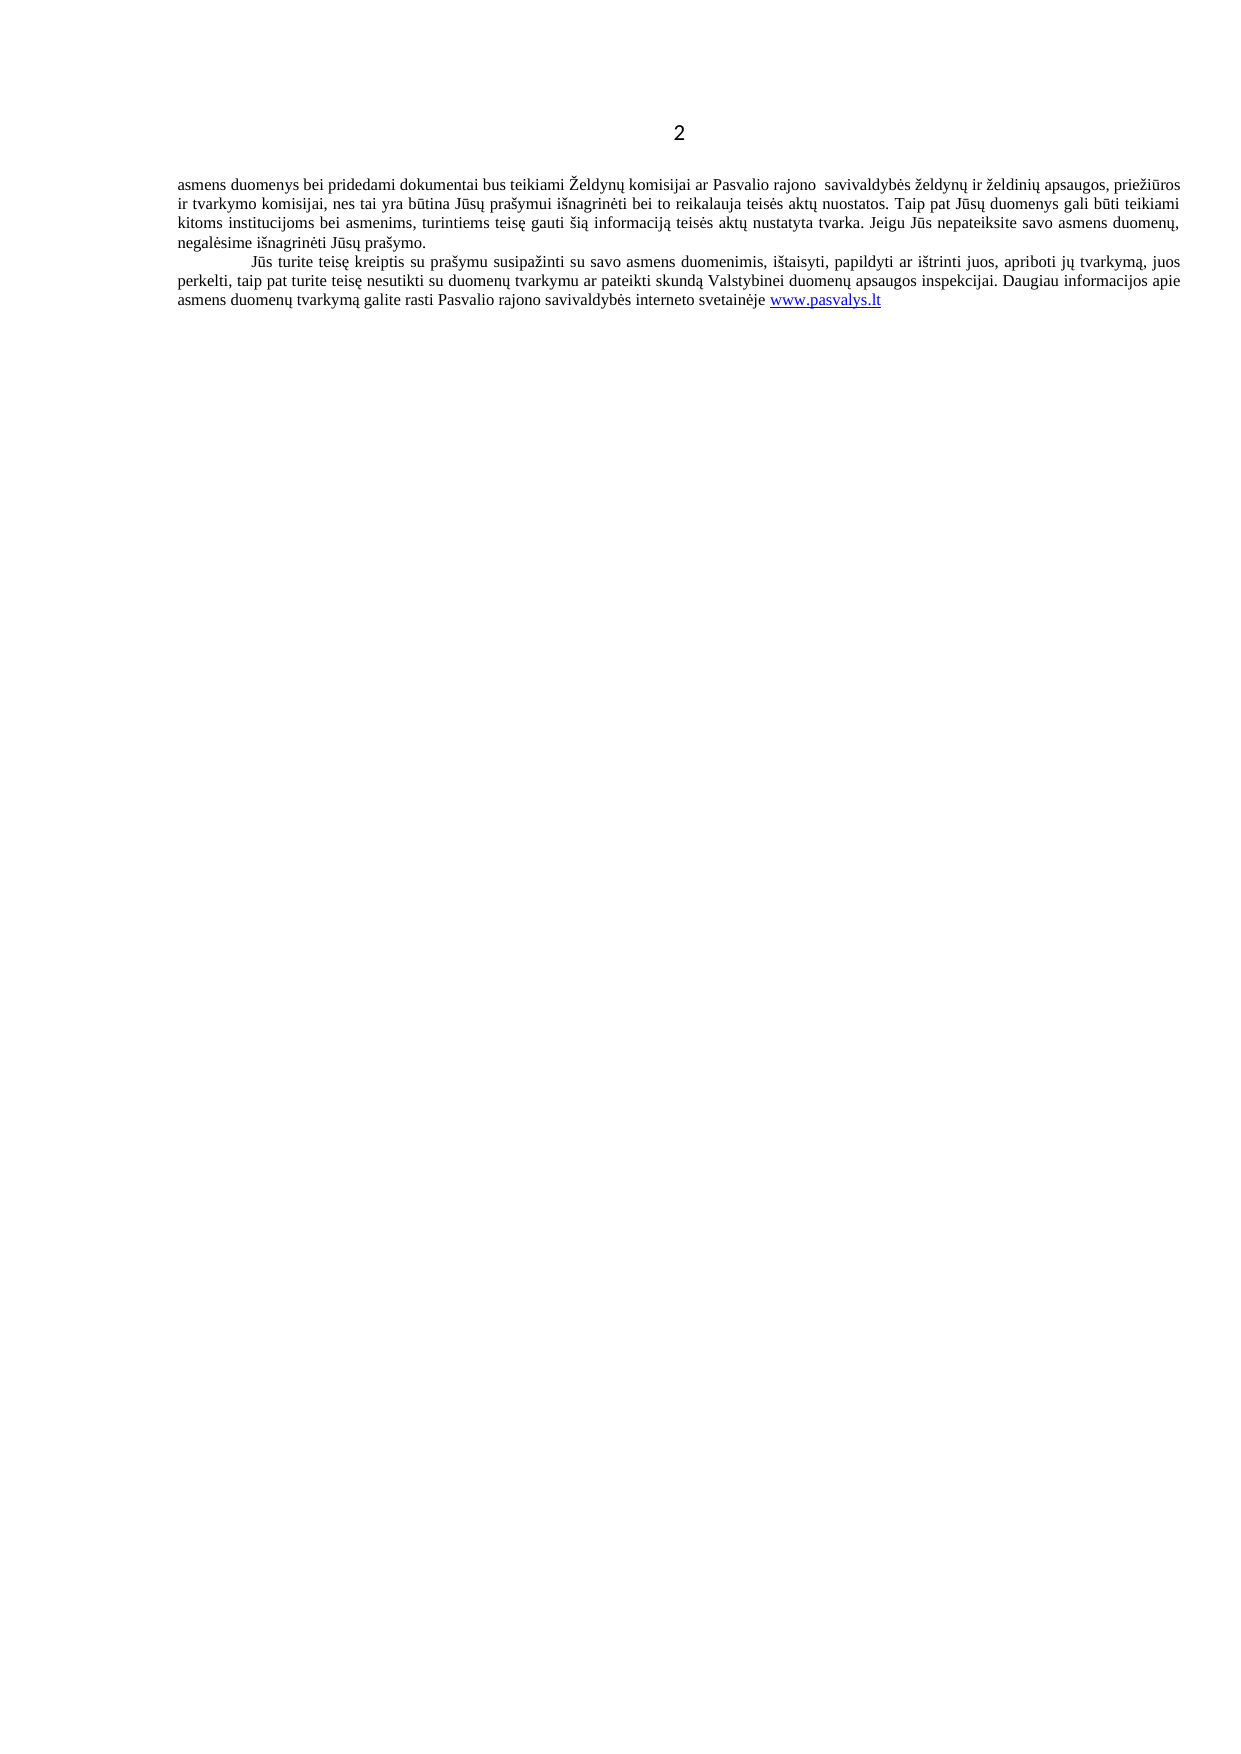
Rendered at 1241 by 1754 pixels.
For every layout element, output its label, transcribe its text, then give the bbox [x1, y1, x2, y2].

text Jūs turite teisę kreiptis su prašymu susipažinti su savo asmens duomenimis, ištaisyti, papildyti ar ištrinti juos, apriboti jų tvarkymą, juos perkelti, taip pat turite teisę nesutikti su duomenų tvarkymu ar pateikti skundą Valstybinei duomenų apsaugos inspekcijai. Daugiau informacijos apie asmens duomenų tvarkymą galite rasti Pasvalio rajono savivaldybės interneto svetainėje www.pasvalys.lt [177, 252, 1181, 309]
text asmens duomenys bei pridedami dokumentai bus teikiami Želdynų komisijai ar Pasvalio rajono savivaldybės želdynų ir želdinių apsaugos, priežiūros ir tvarkymo komisijai, nes tai yra būtina Jūsų prašymui išnagrinėti bei to reikalauja teisės aktų nuostatos. Taip pat Jūsų duomenys gali būti teikiami kitoms institucijoms bei asmenims, turintiems teisę gauti šią informaciją teisės aktų nustatyta tvarka. Jeigu Jūs nepateiksite savo asmens duomenų, negalėsime išnagrinėti Jūsų prašymo. [177, 175, 1181, 252]
